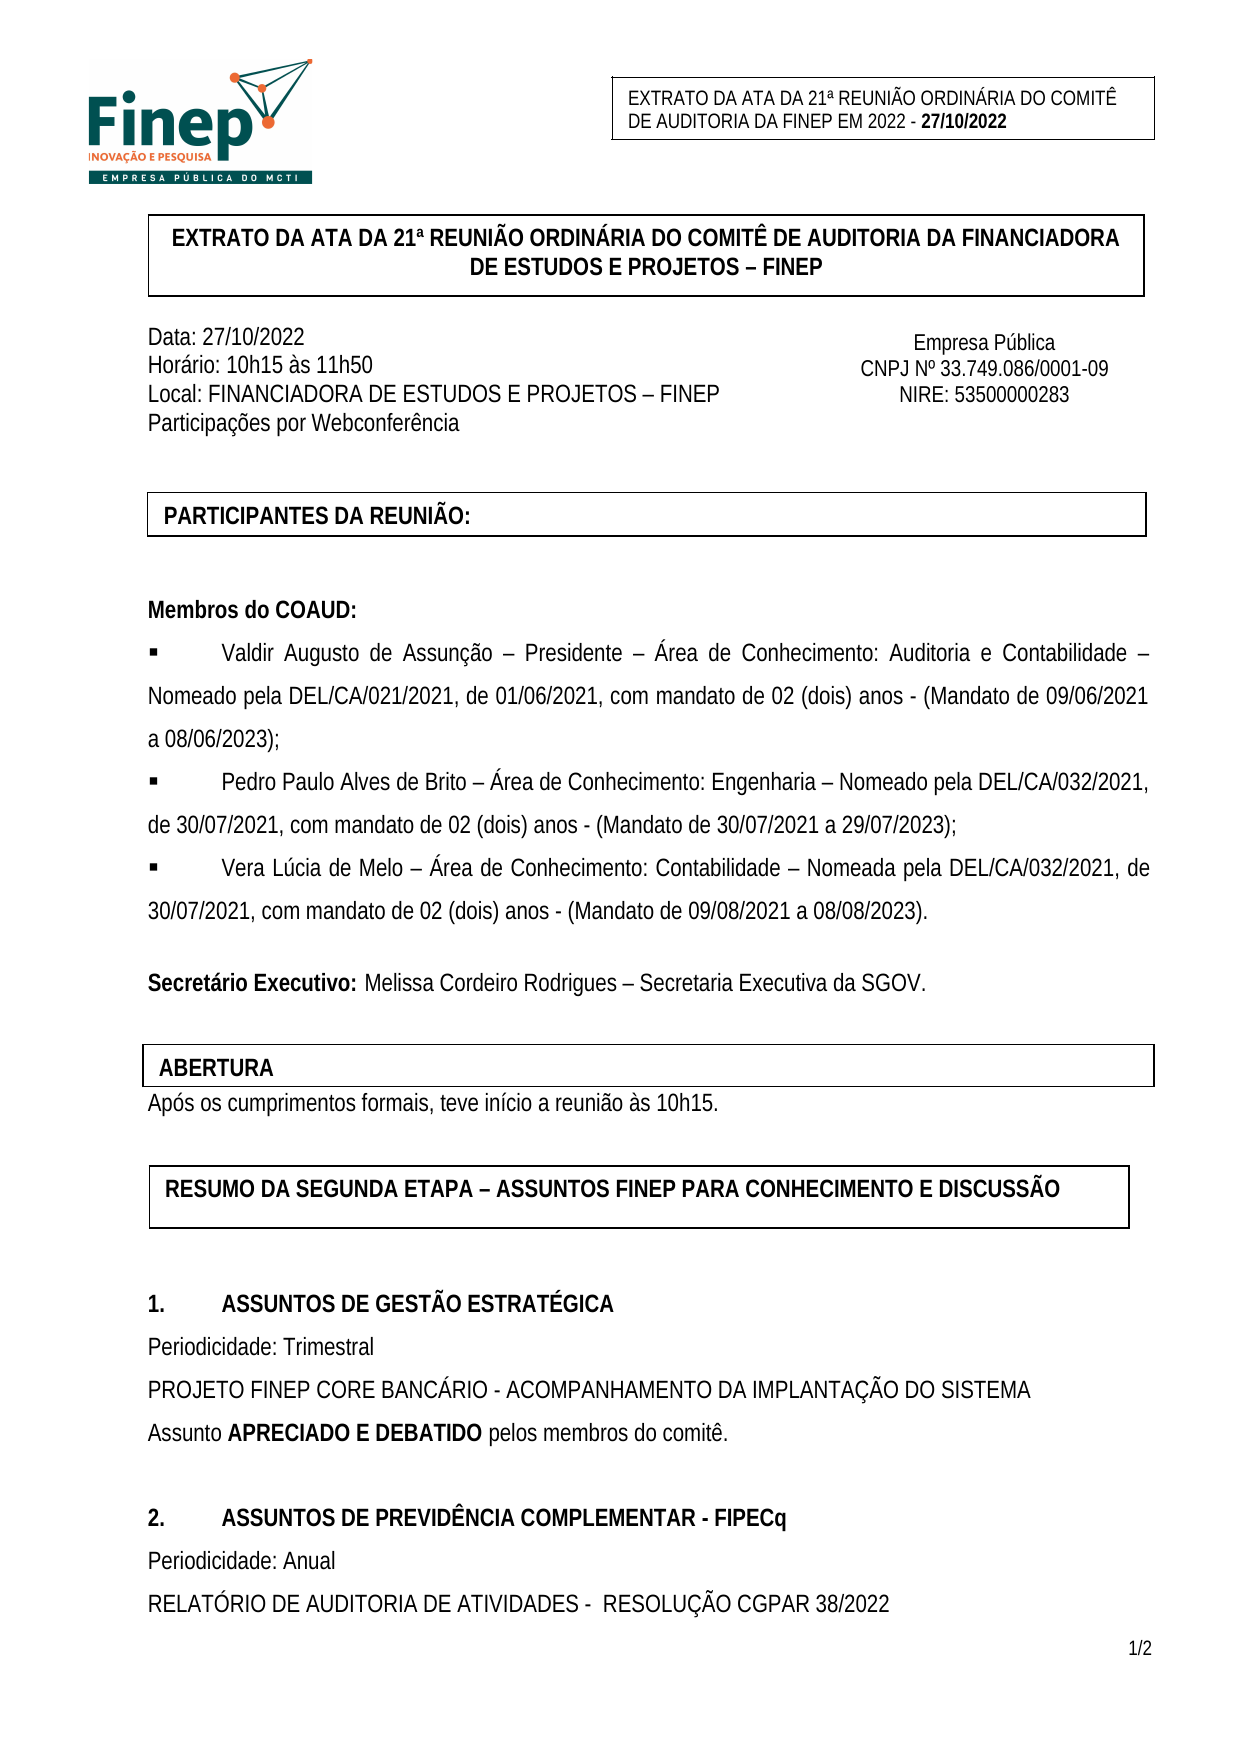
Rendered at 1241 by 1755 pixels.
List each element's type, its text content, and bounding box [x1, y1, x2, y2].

text Periodicidade: Trimestral [148, 1332, 1152, 1360]
list Vera Lúcia de Melo – Área de Conhecimento: Contabilidade – Nomeada pela DEL/CA/032/2021, de 30/07/2021, com mandato de 02 (dois) anos - (Mandato de 09/08/2021 a 08/08/2023). [148, 853, 1152, 925]
text 2. ASSUNTOS DE PREVIDÊNCIA COMPLEMENTAR - FIPECq [148, 1503, 1152, 1532]
text Membros do COAUD: [148, 595, 1206, 624]
text Empresa Pública [854, 329, 1114, 355]
text 1. ASSUNTOS DE GESTÃO ESTRATÉGICA [148, 1289, 1152, 1317]
text [1129, 379, 1206, 408]
text [1129, 322, 1152, 351]
text Local: FINANCIADORA DE ESTUDOS E PROJETOS – FINEP [148, 379, 839, 408]
text Assunto APRECIADO E DEBATIDO pelos membros do comitê. [148, 1417, 1152, 1446]
list Valdir Augusto de Assunção – Presidente – Área de Conhecimento: Auditoria e Contabilidade – Nomeado pela DEL/CA/021/2021, de 01/06/2021, com mandato de 02 (dois) anos - (Mandato de 09/06/2021 a 08/06/2023); [148, 638, 1152, 753]
text ABERTURA [159, 1053, 1138, 1078]
text NIRE: 53500000283 [854, 381, 1114, 408]
text Participações por Webconferência [148, 408, 1152, 436]
text EXTRATO DA ATA DA 21ª REUNIÃO ORDINÁRIA DO COMITÊ DE AUDITORIA DA FINANCIADORA DE ESTUDOS E PROJETOS – FINEP [164, 223, 1128, 281]
text CNPJ Nº 33.749.086/0001-09 [854, 355, 1114, 381]
text Horário: 10h15 às 11h50 [148, 351, 839, 379]
text Secretário Executivo: Melissa Cordeiro Rodrigues – Secretaria Executiva da SGOV. [148, 968, 1152, 997]
text RELATÓRIO DE AUDITORIA DE ATIVIDADES - RESOLUÇÃO CGPAR 38/2022 [148, 1589, 1152, 1618]
text RESUMO DA SEGUNDA ETAPA – ASSUNTOS FINEP PARA CONHECIMENTO E DISCUSSÃO [165, 1174, 1113, 1203]
text Data: 27/10/2022 [148, 322, 839, 351]
text Após os cumprimentos formais, teve início a reunião às 10h15. [148, 1087, 1152, 1116]
text [1129, 351, 1206, 379]
text PARTICIPANTES DA REUNIÃO: [163, 501, 1130, 528]
text PROJETO FINEP CORE BANCÁRIO - ACOMPANHAMENTO DA IMPLANTAÇÃO DO SISTEMA [148, 1374, 1152, 1403]
text Periodicidade: Anual [148, 1546, 1152, 1575]
list Pedro Paulo Alves de Brito – Área de Conhecimento: Engenharia – Nomeado pela DEL/CA/032/2021, de 30/07/2021, com mandato de 02 (dois) anos - (Mandato de 30/07/2021 a 29/07/2023); [148, 767, 1152, 839]
